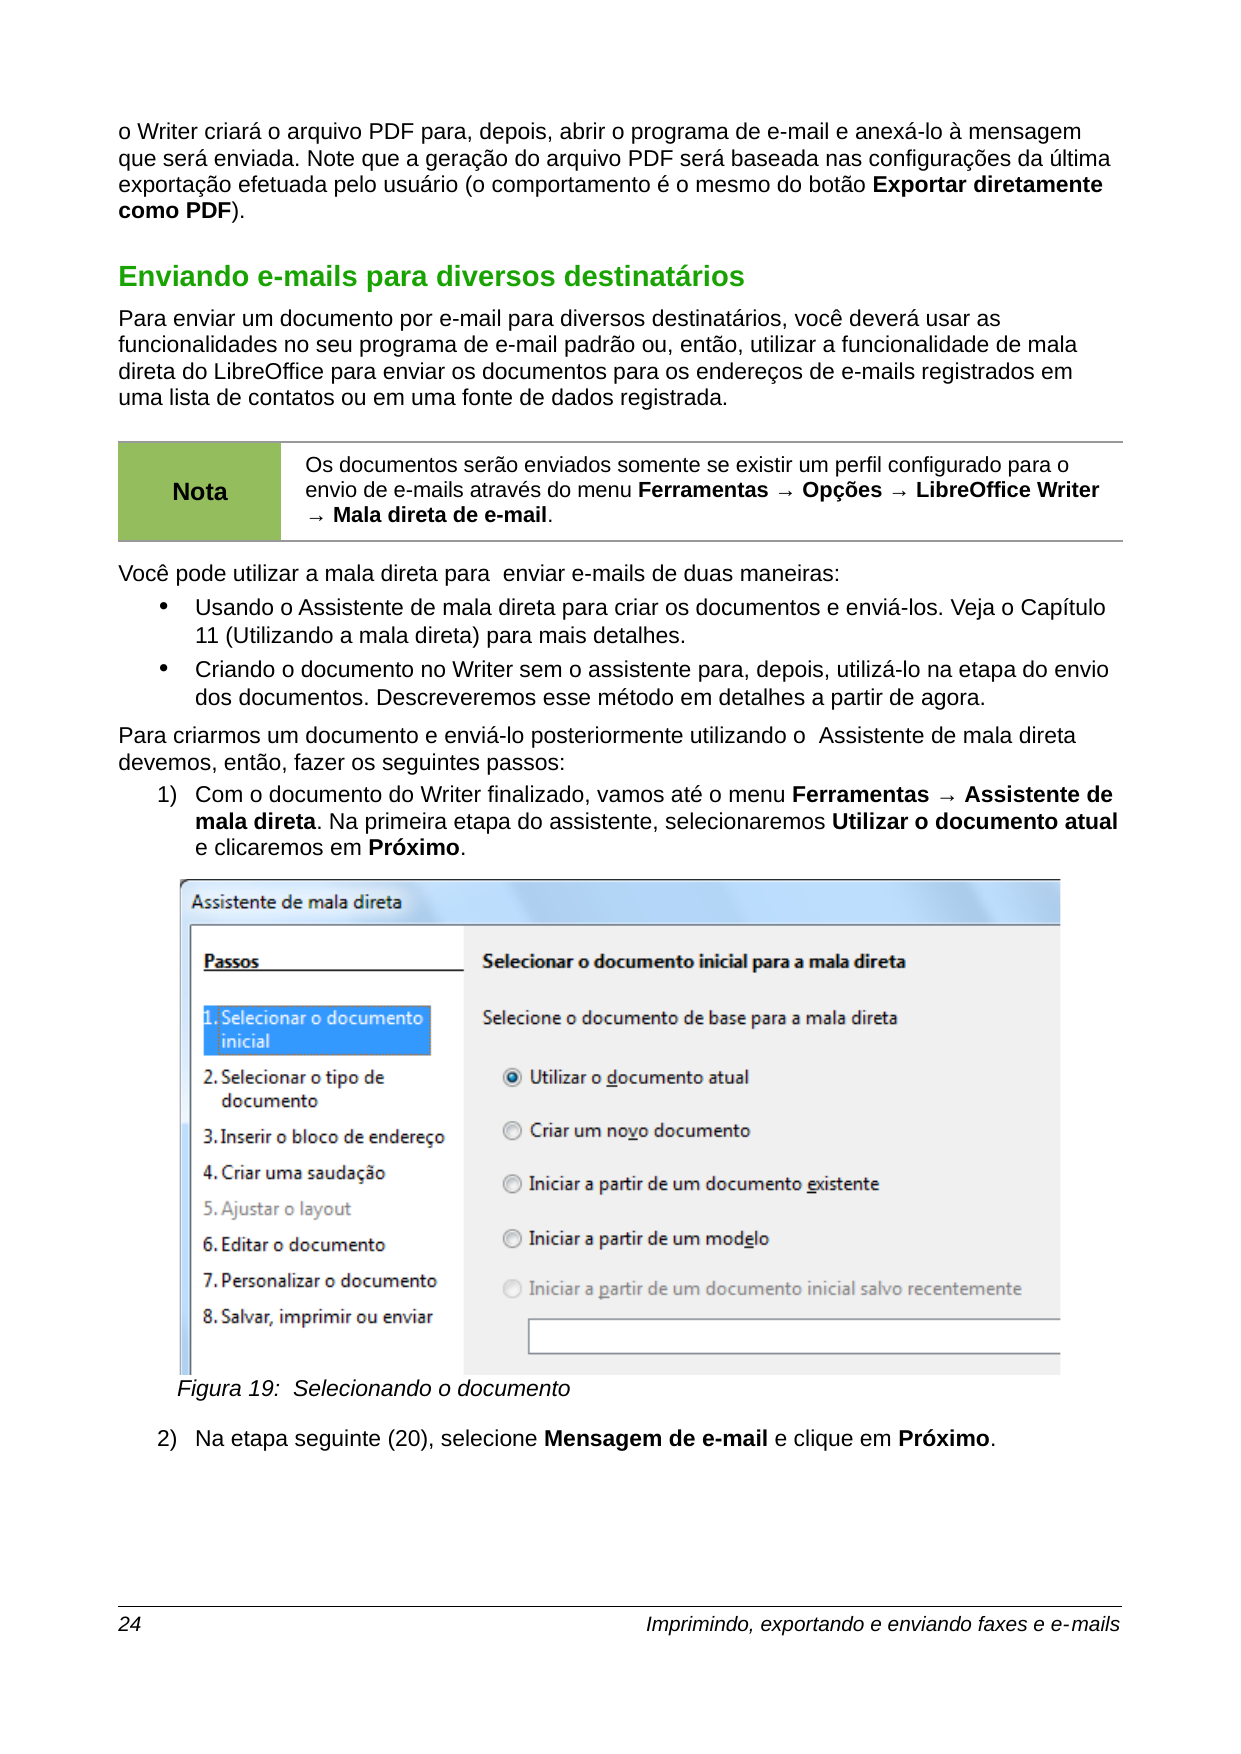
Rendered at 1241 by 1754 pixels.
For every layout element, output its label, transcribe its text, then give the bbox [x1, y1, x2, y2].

table_header Os documentos serão enviados somente se existir um perfil configurado para o envio de e-mails através do menu Ferramentas → Opções → LibreOffice Writer → Mala direta de e-mail. [281, 443, 1122, 540]
text o Writer criará o arquivo PDF para, depois, abrir o programa de e-mail e anexá-lo à mensagem que será enviada. Note que a geração do arquivo PDF será baseada nas configurações da última exportação efetuada pelo usuário (o comportamento é o mesmo do botão Exportar diretamente como PDF). [118, 118, 1122, 223]
picture [179, 879, 1061, 1375]
list Criando o documento no Writer sem o assistente para, depois, utilizá-lo na etapa do envio dos documentos. Descreveremos esse método em detalhes a partir de agora. [156, 654, 1122, 710]
list Com o documento do Writer finalizado, vamos até o menu Ferramentas → Assistente de mala direta. Na primeira etapa do assistente, selecionaremos Utilizar o documento atual e clicaremos em Próximo. [177, 781, 1122, 860]
list Usando o Assistente de mala direta para criar os documentos e enviá‑los. Veja o Capítulo 11 (Utilizando a mala direta) para mais detalhes. [156, 592, 1122, 648]
list Você pode utilizar a mala direta para enviar e-mails de duas maneiras: [118, 560, 1122, 586]
text Para enviar um documento por e-mail para diversos destinatários, você deverá usar as funcionalidades no seu programa de e-mail padrão ou, então, utilizar a funcionalidade de mala direta do LibreOffice para enviar os documentos para os endereços de e-mails registrados em uma lista de contatos ou em uma fonte de dados registrada. [118, 305, 1122, 410]
text Figura 19: Selecionando o documento [177, 879, 1063, 1401]
list Para criarmos um documento e enviá-lo posteriormente utilizando o Assistente de mala direta devemos, então, fazer os seguintes passos: [118, 722, 1122, 775]
list Na etapa seguinte (Figura 20), selecione Mensagem de e-mail e clique em Próximo. [177, 1424, 1122, 1451]
subtitle Enviando e-mails para diversos destinatários [118, 259, 1122, 293]
table_header Nota [118, 443, 281, 540]
